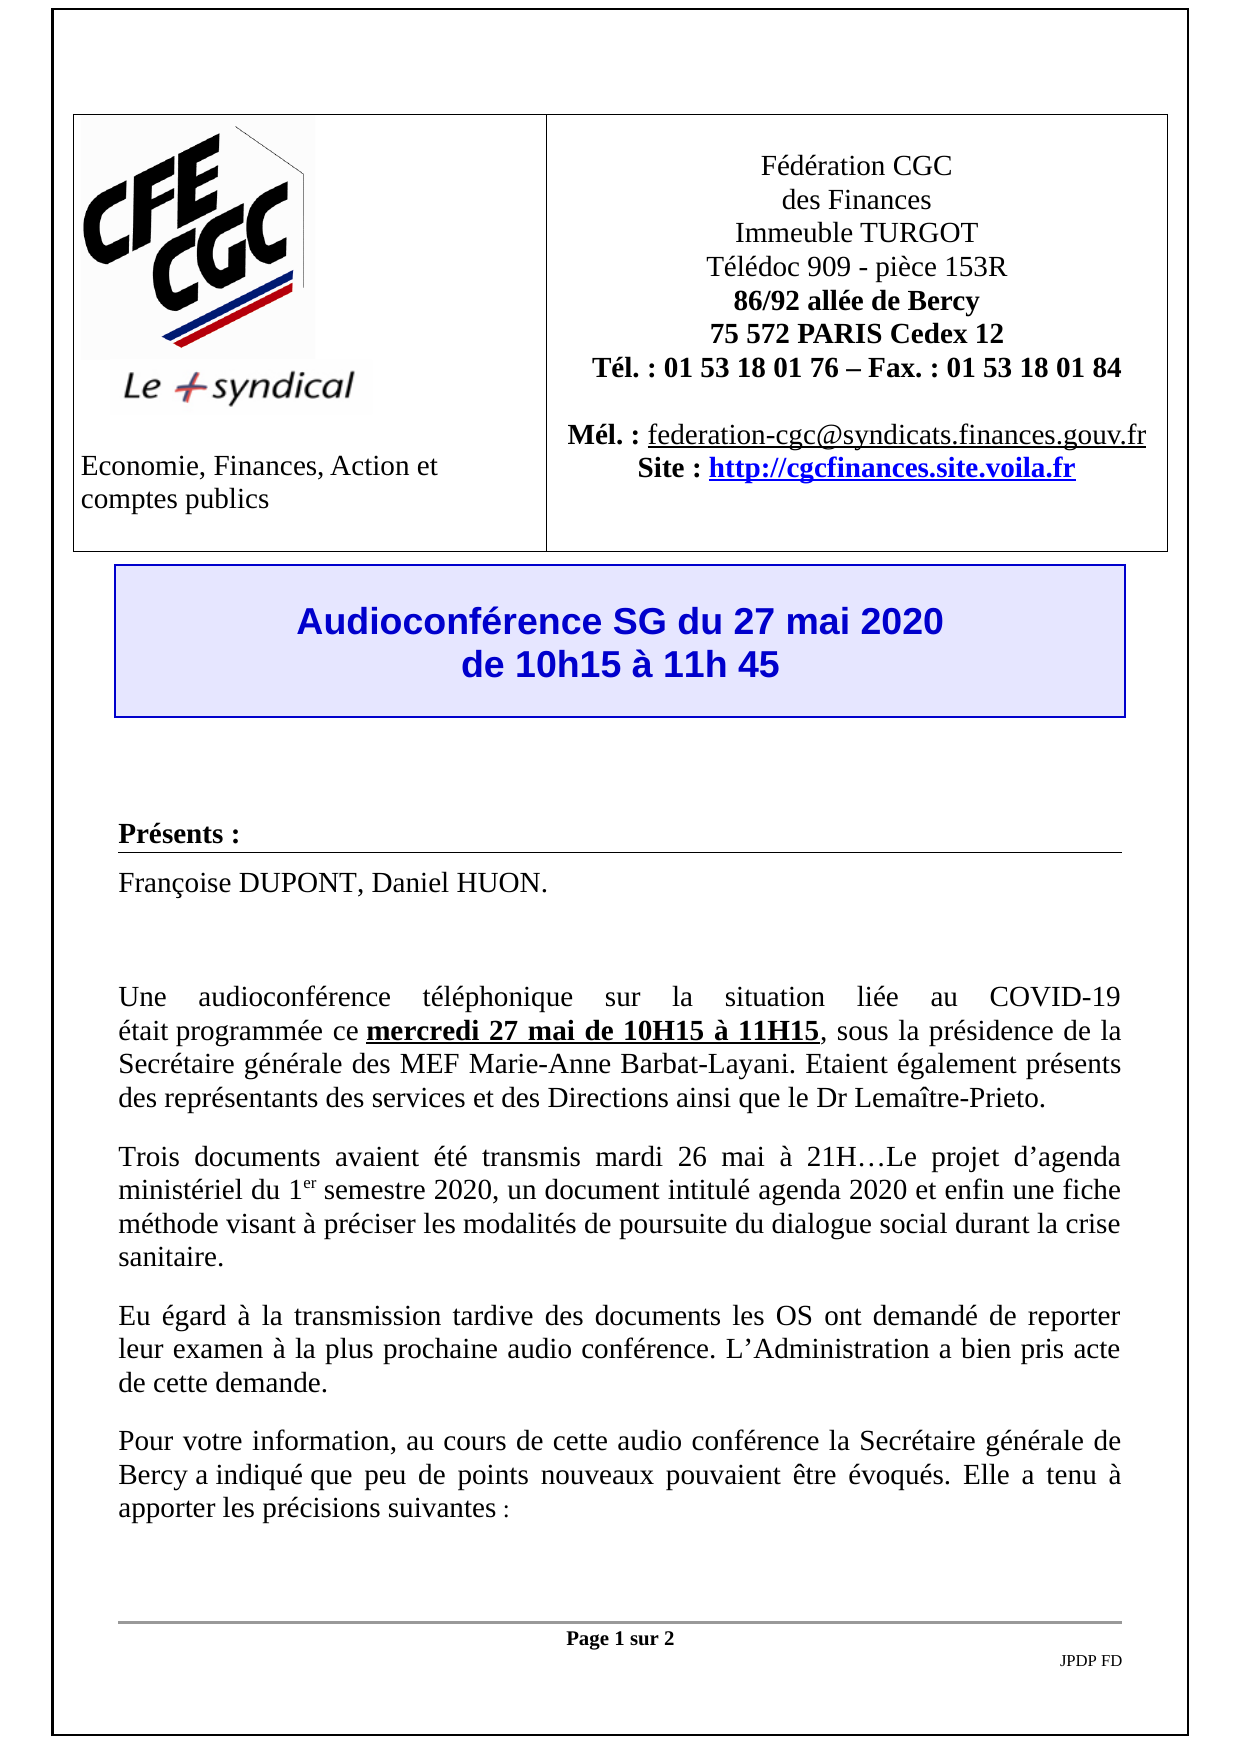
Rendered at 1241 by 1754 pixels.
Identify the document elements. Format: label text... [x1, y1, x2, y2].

table_header Economie, Finances, Action et comptes publics [74, 115, 546, 551]
table_header Fédération CGC des Finances Immeuble TURGOT Télédoc 909 - pièce 153R 86/92 allée de Bercy 75 572 PARIS Cedex 12 Tél. : 01 53 18 01 76 – Fax. : 01 53 18 01 84 Mél. : federation-cgc@syndicats.finances.gouv.fr Site : http://cgcfinances.site.voila.fr [547, 115, 1167, 551]
text Françoise DUPONT, Daniel HUON. [118, 865, 1187, 899]
text Trois documents avaient été transmis mardi 26 mai à 21H…Le projet d’agenda ministériel du 1er semestre 2020, un document intitulé agenda 2020 et enfin une fiche méthode visant à préciser les modalités de poursuite du dialogue social durant la crise sanitaire. [118, 1139, 1122, 1273]
text Eu égard à la transmission tardive des documents les OS ont demandé de reporter leur examen à la plus prochaine audio conférence. L’Administration a bien pris acte de cette demande. [118, 1298, 1122, 1398]
text Pour votre information, au cours de cette audio conférence la Secrétaire générale de Bercy a indiqué que peu de points nouveaux pouvaient être évoqués. Elle a tenu à apporter les précisions suivantes : [118, 1423, 1122, 1524]
text Présents : [118, 816, 1122, 852]
picture [109, 359, 373, 415]
text Audioconférence SG du 27 mai 2020 de 10h15 à 11h 45 [116, 595, 1124, 681]
text Une audioconférence téléphonique sur la situation liée au COVID-19 était programmée ce mercredi 27 mai de 10H15 à 11H15, sous la présidence de la Secrétaire générale des MEF Marie-Anne Barbat-Layani. Etaient également présents des représentants des services et des Directions ainsi que le Dr Lemaître-Prieto. [118, 979, 1122, 1114]
